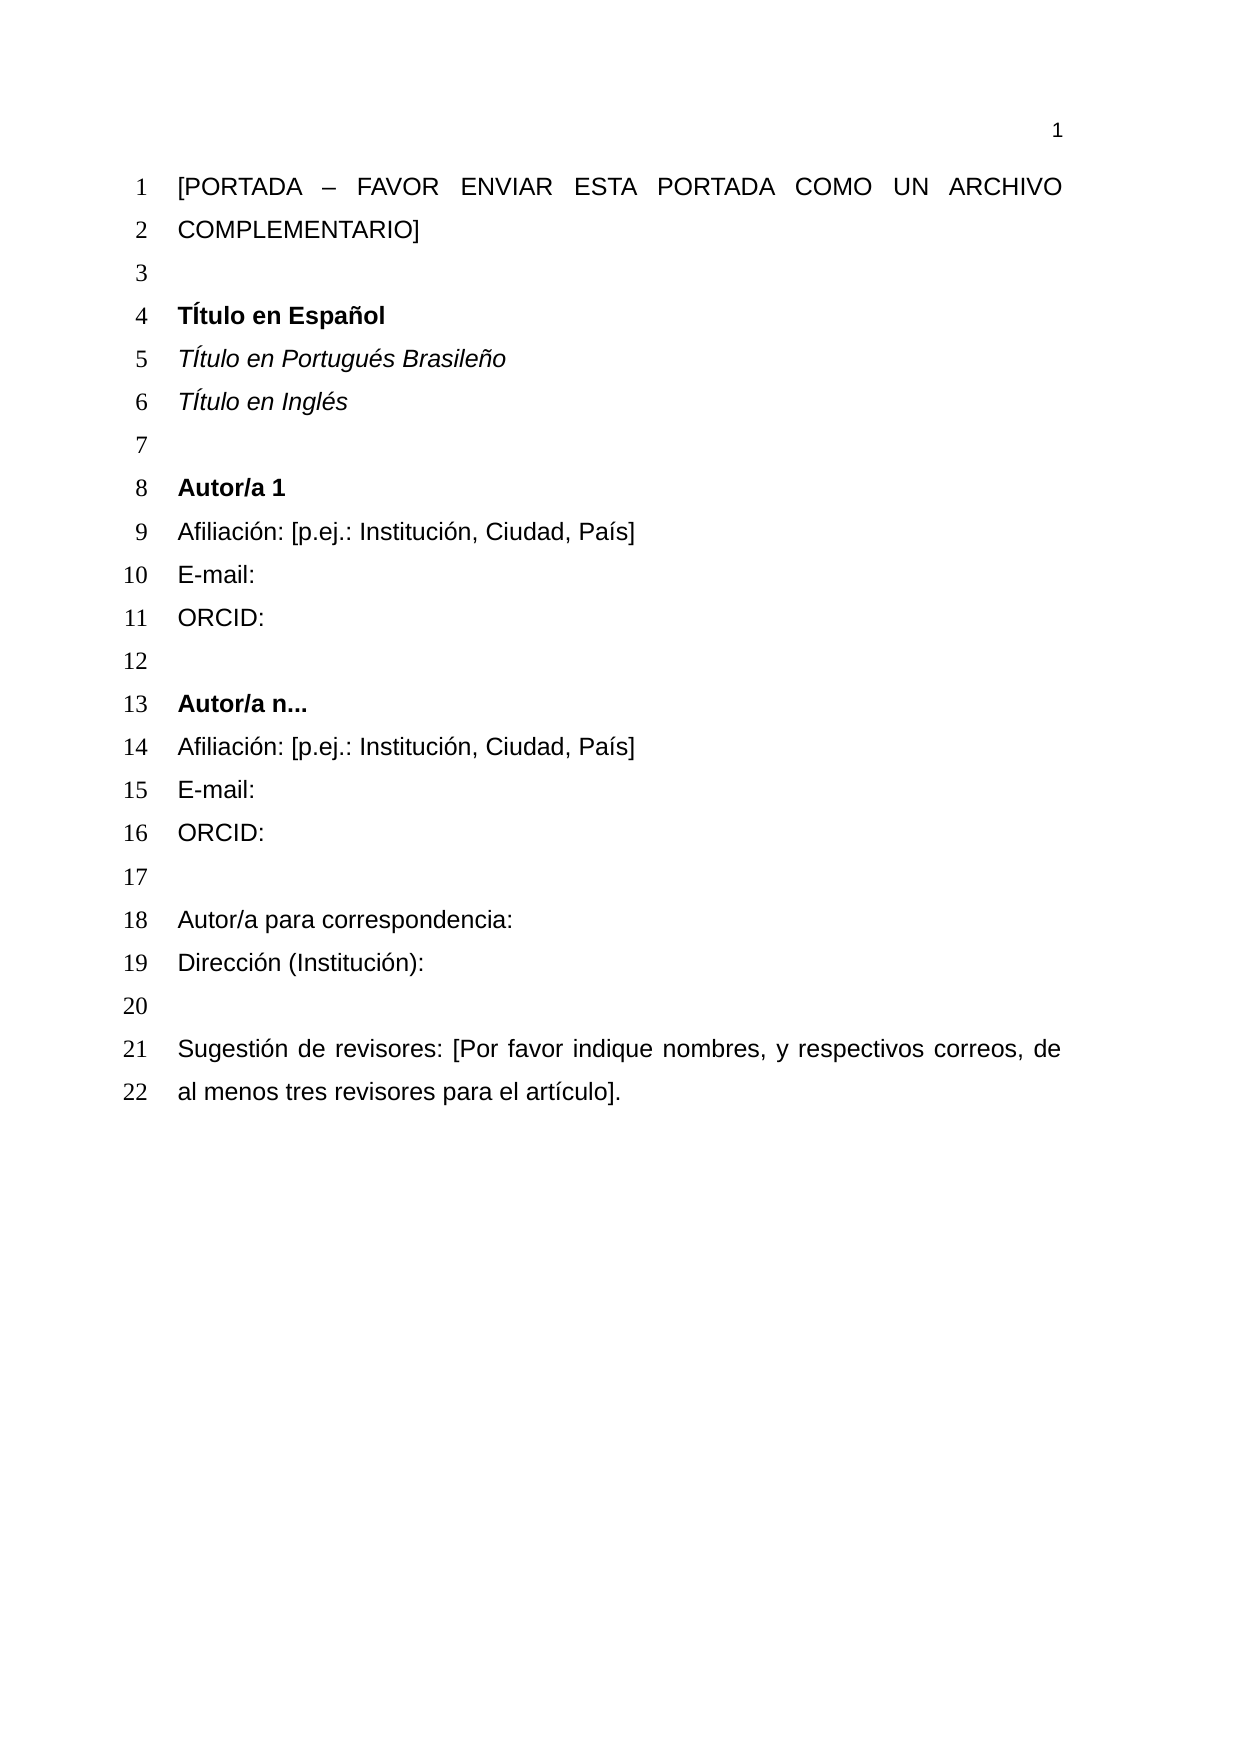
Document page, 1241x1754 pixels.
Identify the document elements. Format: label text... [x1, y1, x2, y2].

text TÍtulo en Español [177, 301, 1063, 330]
text Afiliación: [p.ej.: Institución, Ciudad, País] [177, 517, 1063, 545]
text Afiliación: [p.ej.: Institución, Ciudad, País] [177, 732, 1063, 761]
text ORCID: [177, 603, 1063, 632]
text Sugestión de revisores: [Por favor indique nombres, y respectivos correos, de al menos tres revisores para el artículo]. [177, 1034, 1063, 1106]
text Autor/a n... [177, 689, 1063, 718]
text E-mail: [177, 560, 1063, 588]
text Autor/a para correspondencia: [177, 905, 1063, 933]
text TÍtulo en Inglés [177, 387, 1063, 416]
text Autor/a 1 [177, 473, 1063, 502]
text Dirección (Institución): [177, 948, 1063, 977]
text E-mail: [177, 775, 1063, 804]
text ORCID: [177, 818, 1063, 847]
text TÍtulo en Portugués Brasileño [177, 344, 1063, 373]
text [PORTADA – FAVOR ENVIAR ESTA PORTADA COMO UN ARCHIVO COMPLEMENTARIO] [177, 172, 1063, 243]
